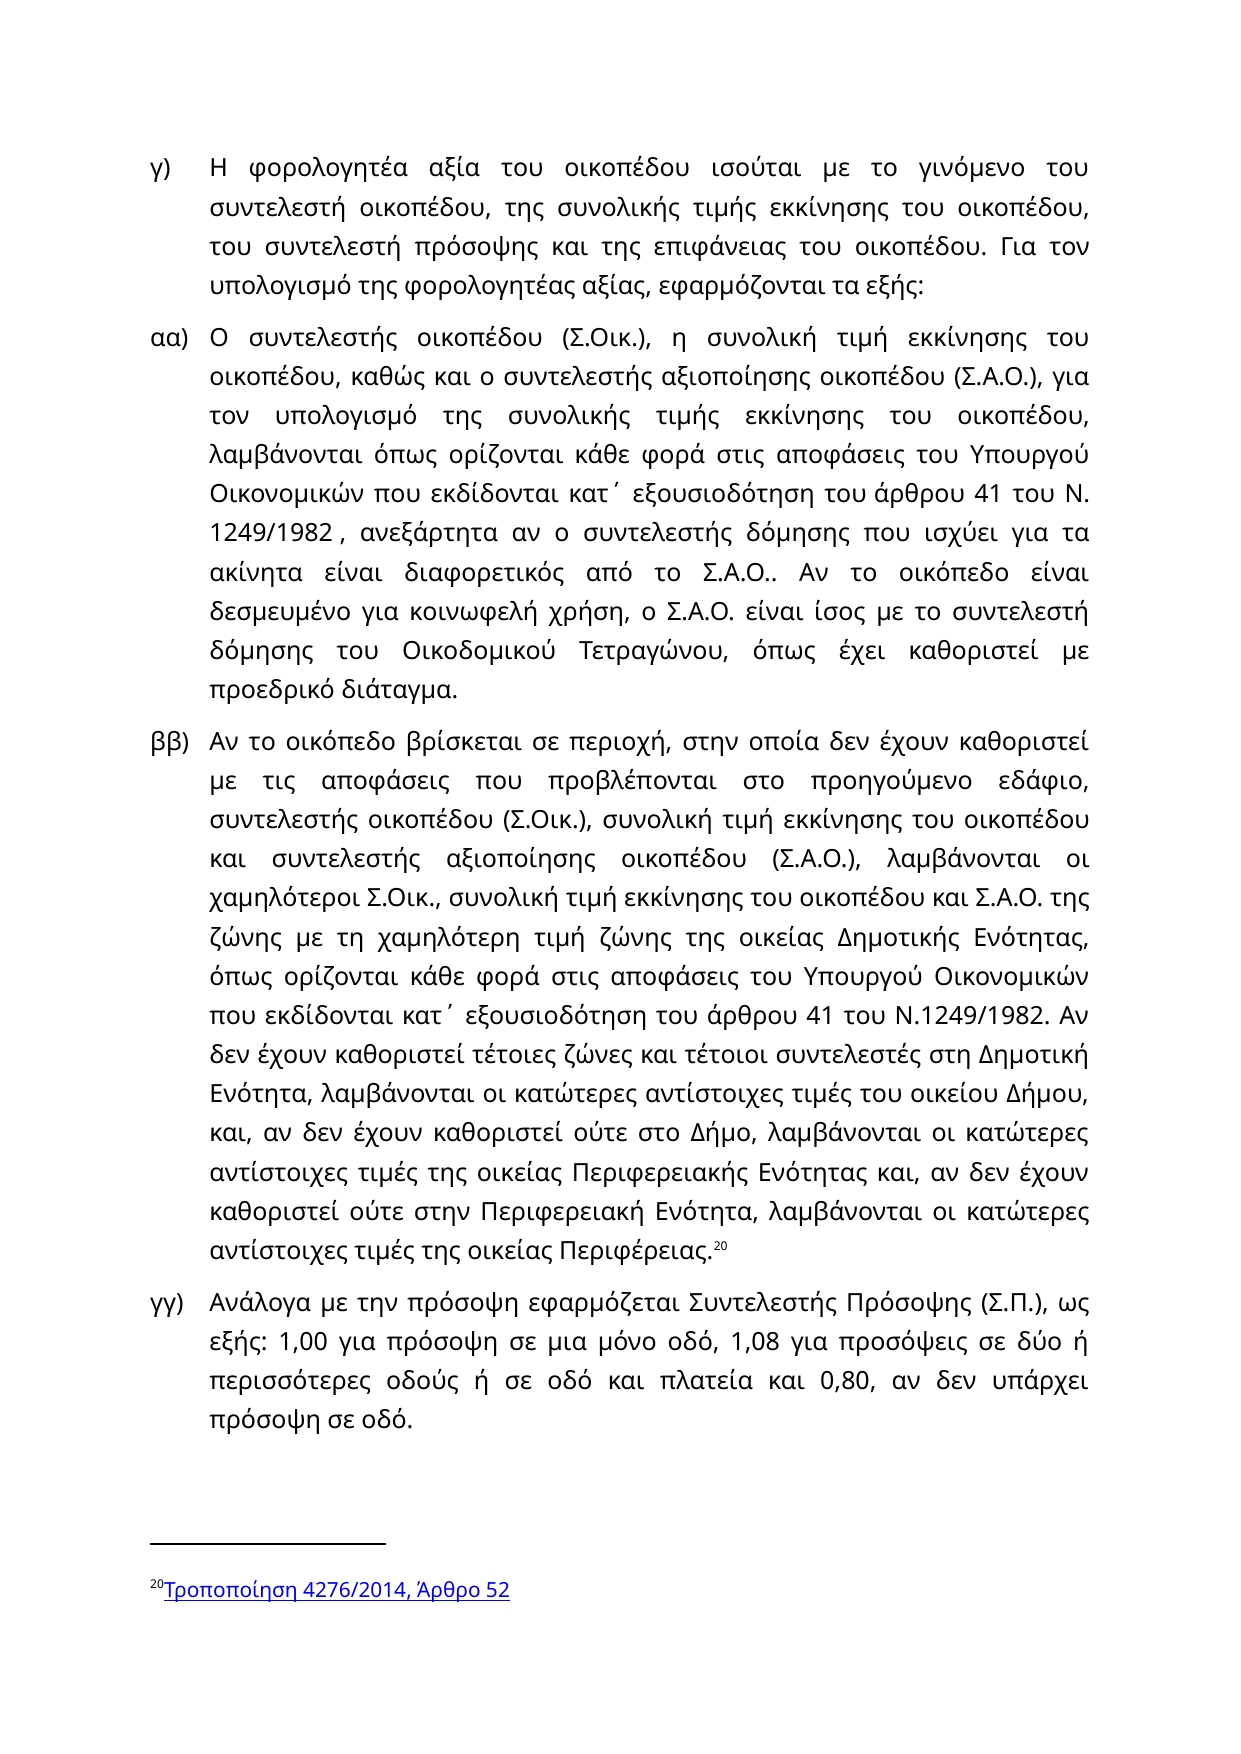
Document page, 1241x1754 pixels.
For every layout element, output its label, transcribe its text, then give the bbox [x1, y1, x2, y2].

list αα) Ο συντελεστής οικοπέδου (Σ.Οικ.), η συνολική τιμή εκκίνησης του οικοπέδου, καθώς και ο συντελεστής αξιοποίησης οικοπέδου (Σ.Α.Ο.), για τον υπολογισμό της συνολικής τιμής εκκίνησης του οικοπέδου, λαμβάνονται όπως ορίζονται κάθε φορά στις αποφάσεις του Υπουργού Οικονομικών που εκδίδονται κατ΄ εξουσιοδότηση του άρθρου 41 του Ν. 1249/1982 , ανεξάρτητα αν ο συντελεστής δόμησης που ισχύει για τα ακίνητα είναι διαφορετικός από το Σ.Α.Ο.. Αν το οικόπεδο είναι δεσμευμένο για κοινωφελή χρήση, ο Σ.Α.Ο. είναι ίσος με το συντελεστή δόμησης του Οικοδομικού Τετραγώνου, όπως έχει καθοριστεί με προεδρικό διάταγμα. [150, 319, 1090, 706]
list γ) Η φορολογητέα αξία του οικοπέδου ισούται με το γινόμενο του συντελεστή οικοπέδου, της συνολικής τιμής εκκίνησης του οικοπέδου, του συντελεστή πρόσοψης και της επιφάνειας του οικοπέδου. Για τον υπολογισμό της φορολογητέας αξίας, εφαρμόζονται τα εξής: [150, 150, 1090, 302]
list ββ) Αν το οικόπεδο βρίσκεται σε περιοχή, στην οποία δεν έχουν καθοριστεί με τις αποφάσεις που προβλέπονται στο προηγούμενο εδάφιο, συντελεστής οικοπέδου (Σ.Οικ.), συνολική τιμή εκκίνησης του οικοπέδου και συντελεστής αξιοποίησης οικοπέδου (Σ.Α.Ο.), λαμβάνονται οι χαμηλότεροι Σ.Οικ., συνολική τιμή εκκίνησης του οικοπέδου και Σ.Α.Ο. της ζώνης με τη χαμηλότερη τιμή ζώνης της οικείας Δημοτικής Ενότητας, όπως ορίζονται κάθε φορά στις αποφάσεις του Υπουργού Οικονομικών που εκδίδονται κατ΄ εξουσιοδότηση του άρθρου 41 του Ν.1249/1982. Αν δεν έχουν καθοριστεί τέτοιες ζώνες και τέτοιοι συντελεστές στη Δημοτική Ενότητα, λαμβάνονται οι κατώτερες αντίστοιχες τιμές του οικείου Δήμου, και, αν δεν έχουν καθοριστεί ούτε στο Δήμο, λαμβάνονται οι κατώτερες αντίστοιχες τιμές της οικείας Περιφερειακής Ενότητας και, αν δεν έχουν καθοριστεί ούτε στην Περιφερειακή Ενότητα, λαμβάνονται οι κατώτερες αντίστοιχες τιμές της οικείας Περιφέρειας. [150, 723, 1090, 1267]
text Τροποποίηση 4276/2014, Άρθρο 52 [150, 1576, 1090, 1604]
list γγ) Ανάλογα με την πρόσοψη εφαρμόζεται Συντελεστής Πρόσοψης (Σ.Π.), ως εξής: 1,00 για πρόσοψη σε μια μόνο οδό, 1,08 για προσόψεις σε δύο ή περισσότερες οδούς ή σε οδό και πλατεία και 0,80, αν δεν υπάρχει πρόσοψη σε οδό. [150, 1284, 1090, 1436]
